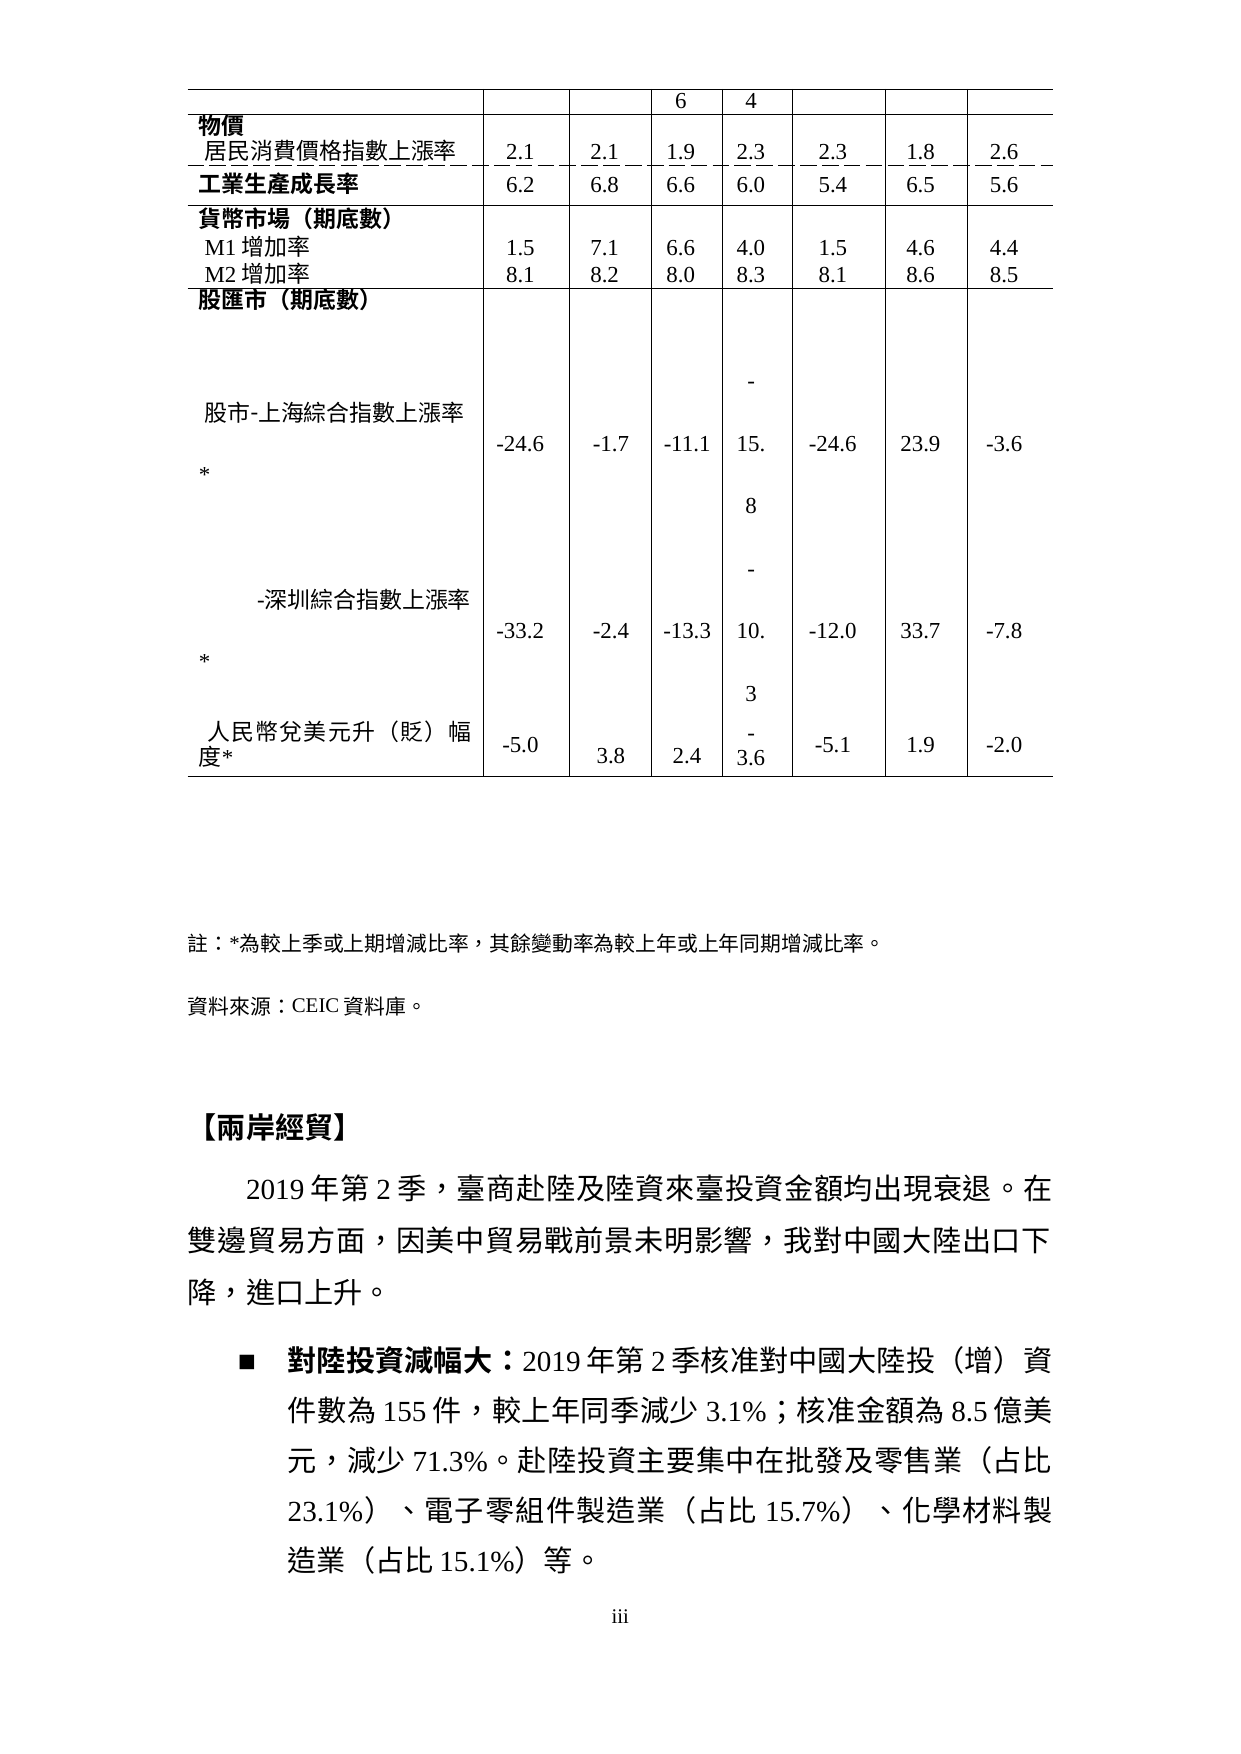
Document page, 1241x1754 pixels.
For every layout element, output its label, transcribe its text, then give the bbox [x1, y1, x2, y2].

table_cell 6.8 [570, 165, 651, 205]
table_cell 6.6 [652, 165, 722, 205]
table_cell 3.8 [570, 714, 651, 776]
table_cell [723, 289, 792, 313]
table_cell 2.3 [723, 115, 792, 165]
text 資料來源：CEIC資料庫。 [187, 964, 1053, 1026]
table_cell -深圳綜合指數上漲率* [188, 526, 483, 714]
table_cell [188, 90, 483, 114]
table_cell 23.9 [886, 314, 967, 526]
table_cell 5.4 [793, 165, 885, 205]
table_cell -2.4 [570, 526, 651, 714]
table_cell 8.6 [886, 262, 967, 287]
table_cell -12.0 [793, 526, 885, 714]
text 2019年第2季，臺商赴陸及陸資來臺投資金額均出現衰退。在雙邊貿易方面，因美中貿易戰前景未明影響，我對中國大陸出口下降，進口上升。 [187, 1157, 1053, 1314]
table_cell [886, 206, 967, 233]
table_cell 4.4 [968, 234, 1053, 262]
table_cell [484, 289, 569, 313]
table_cell 4.0 [723, 234, 792, 262]
text 【兩岸經貿】 [187, 1098, 1053, 1148]
table_cell 2.1 [570, 115, 651, 165]
table_cell 6 [652, 90, 722, 114]
table_cell 8.3 [723, 262, 792, 287]
table_cell [723, 206, 792, 233]
table_cell [968, 289, 1053, 313]
table_cell [968, 90, 1053, 114]
table_cell 2.3 [793, 115, 885, 165]
table_cell -24.6 [484, 314, 569, 526]
table_cell [652, 206, 722, 233]
table_cell 8.1 [484, 262, 569, 287]
table_cell [484, 90, 569, 114]
table_cell 6.6 [652, 234, 722, 262]
table_cell 2.1 [484, 115, 569, 165]
table_cell [652, 289, 722, 313]
table_cell 4 [723, 90, 792, 114]
table_cell 8.5 [968, 262, 1053, 287]
table_cell [570, 90, 651, 114]
table_cell [570, 206, 651, 233]
table_cell 人民幣兌美元升（貶）幅度* [188, 714, 483, 776]
table_cell -33.2 [484, 526, 569, 714]
table_cell 33.7 [886, 526, 967, 714]
table_cell M1增加率 [188, 234, 483, 262]
table_cell -10.3 [723, 526, 792, 714]
table_cell -2.0 [968, 714, 1053, 776]
table_cell [793, 90, 885, 114]
table_cell -5.1 [793, 714, 885, 776]
table_cell M2增加率 [188, 262, 483, 287]
table_cell -7.8 [968, 526, 1053, 714]
table_cell 5.6 [968, 165, 1053, 205]
table_cell -11.1 [652, 314, 722, 526]
table_cell -24.6 [793, 314, 885, 526]
table_cell 1.9 [652, 115, 722, 165]
table_cell 1.5 [484, 234, 569, 262]
table_cell 物價 居民消費價格指數上漲率 [188, 115, 483, 165]
table_cell 8.1 [793, 262, 885, 287]
table_cell 6.5 [886, 165, 967, 205]
table_cell 股匯市（期底數） [188, 289, 483, 313]
table_cell 工業生產成長率 [188, 165, 483, 205]
table_cell -15.8 [723, 314, 792, 526]
table_cell 4.6 [886, 234, 967, 262]
table_cell 1.9 [886, 714, 967, 776]
table_cell [968, 206, 1053, 233]
table_cell 1.5 [793, 234, 885, 262]
table_cell [484, 206, 569, 233]
text 註：*為較上季或上期增減比率，其餘變動率為較上年或上年同期增減比率。 [187, 901, 1053, 964]
table_cell [886, 90, 967, 114]
list 對陸投資減幅大：2019年第2季核准對中國大陸投（增）資件數為155件，較上年同季減少3.1%；核准金額為8.5億美元，減少71.3%。赴陸投資主要集中在批發及零售業（占比23.1%）、電子零組件製造業（占比15.7%）、化學材料製造業（占比15.1%）等。 [237, 1332, 1053, 1582]
table_cell [793, 206, 885, 233]
table_cell -1.7 [570, 314, 651, 526]
table_cell 貨幣市場（期底數） [188, 206, 483, 233]
table_cell 6.0 [723, 165, 792, 205]
table_cell -3.6 [968, 314, 1053, 526]
table_cell 6.2 [484, 165, 569, 205]
table_cell 2.6 [968, 115, 1053, 165]
table_cell [570, 289, 651, 313]
table_cell -13.3 [652, 526, 722, 714]
table_cell 8.0 [652, 262, 722, 287]
table_cell 1.8 [886, 115, 967, 165]
table_cell -3.6 [723, 714, 792, 776]
table_cell -5.0 [484, 714, 569, 776]
table_cell 7.1 [570, 234, 651, 262]
table_cell 股市-上海綜合指數上漲率* [188, 314, 483, 526]
table_cell [886, 289, 967, 313]
table_cell 2.4 [652, 714, 722, 776]
table_cell 8.2 [570, 262, 651, 287]
table_cell [793, 289, 885, 313]
